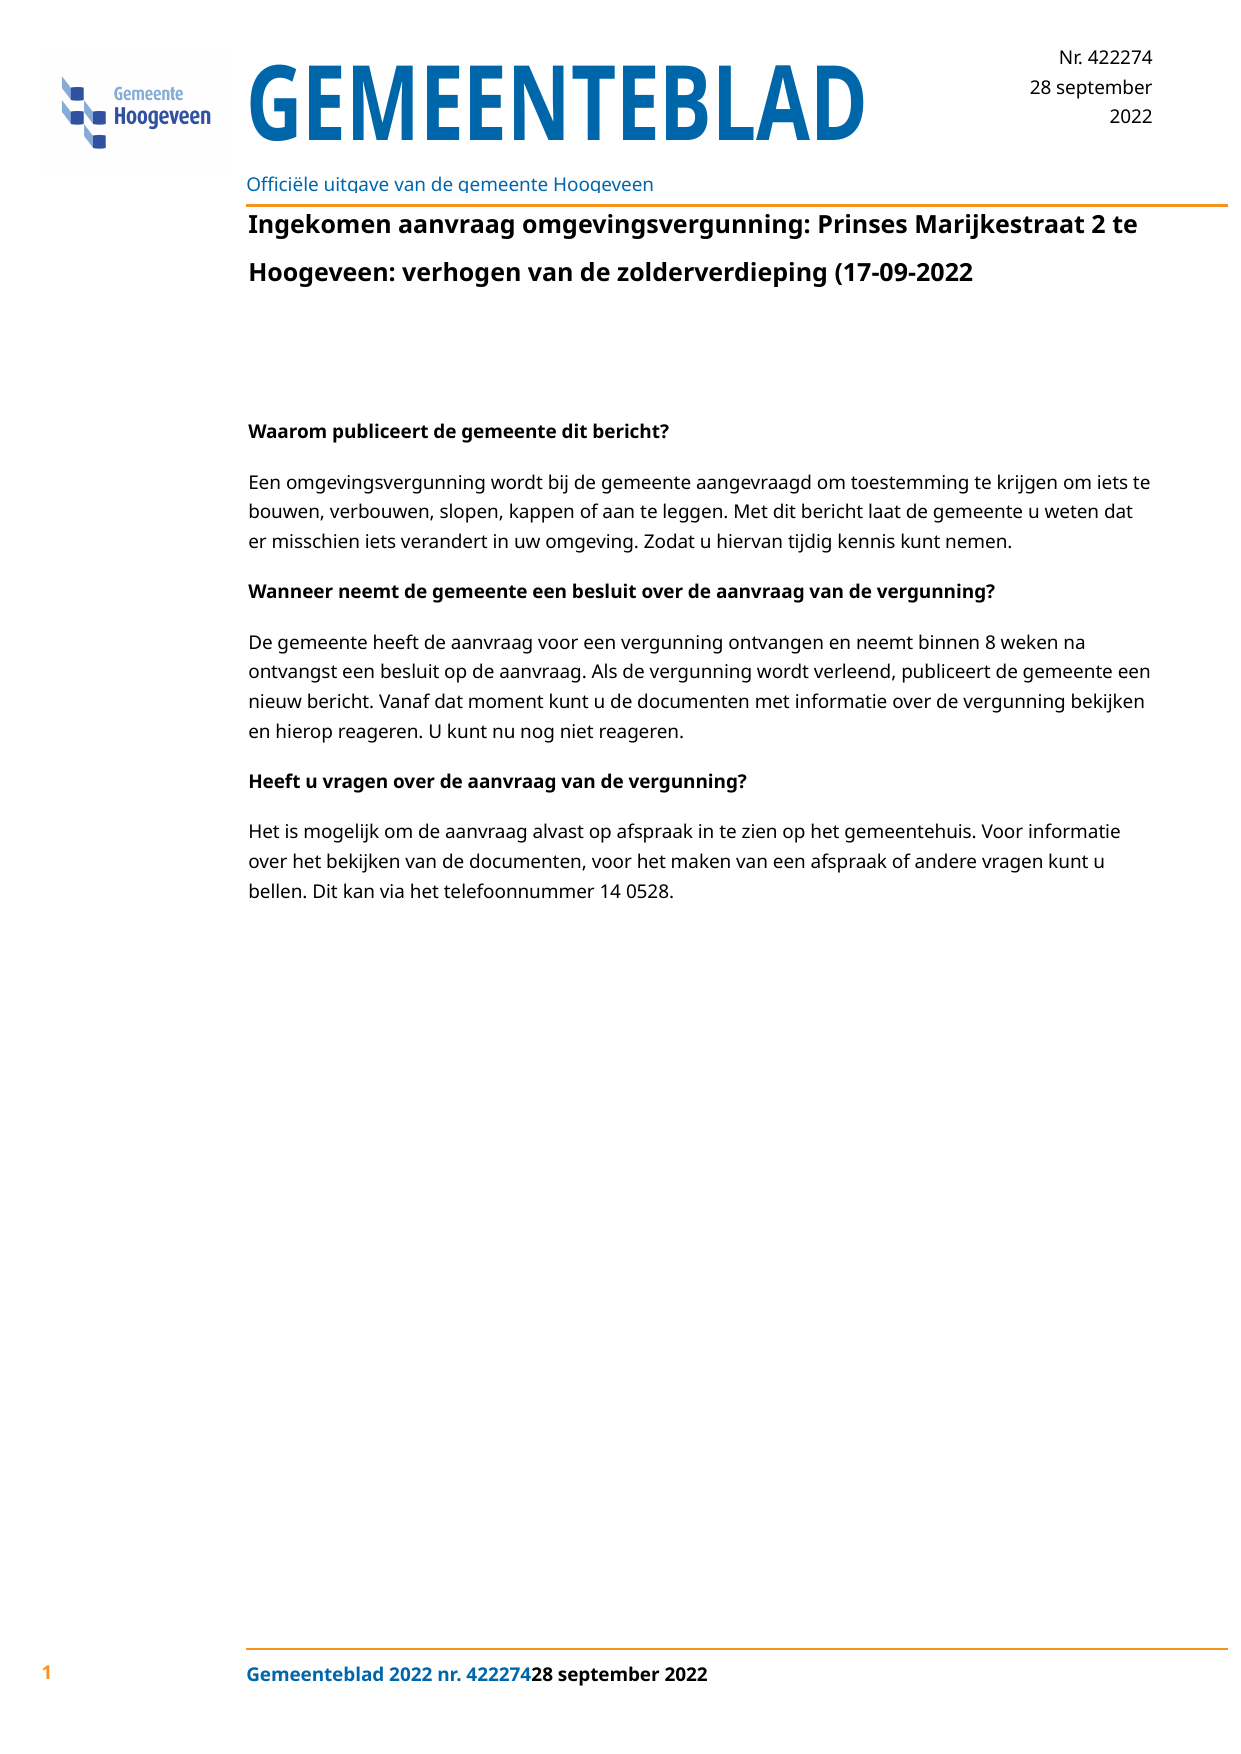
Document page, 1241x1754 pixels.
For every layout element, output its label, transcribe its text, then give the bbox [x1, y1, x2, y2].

text Ingekomen aanvraag omgevingsvergunning: Prinses Marijkestraat 2 te Hoogeveen: verhogen van de zolderverdieping (17-09-2022 [248, 207, 1152, 288]
text Het is mogelijk om de aanvraag alvast op afspraak in te zien op het gemeentehuis. Voor informatie over het bekijken van de documenten, voor het maken van een afspraak of andere vragen kunt u bellen. Dit kan via het telefoonnummer 14 0528. [248, 819, 1152, 904]
picture [41, 47, 231, 172]
text De gemeente heeft de aanvraag voor een vergunning ontvangen en neemt binnen 8 weken na ontvangst een besluit op de aanvraag. Als de vergunning wordt verleend, publiceert de gemeente een nieuw bericht. Vanaf dat moment kunt u de documenten met informatie over de vergunning bekijken en hierop reageren. U kunt nu nog niet reageren. [248, 629, 1152, 744]
text Heeft u vragen over de aanvraag van de vergunning? [248, 768, 1152, 794]
text Waarom publiceert de gemeente dit bericht? [248, 419, 1152, 444]
text Een omgevingsvergunning wordt bij de gemeente aangevraagd om toestemming te krijgen om iets te bouwen, verbouwen, slopen, kappen of aan te leggen. Met dit bericht laat de gemeente u weten dat er misschien iets verandert in uw omgeving. Zodat u hiervan tijdig kennis kunt nemen. [248, 469, 1152, 554]
text Wanneer neemt de gemeente een besluit over de aanvraag van de vergunning? [248, 579, 1152, 604]
